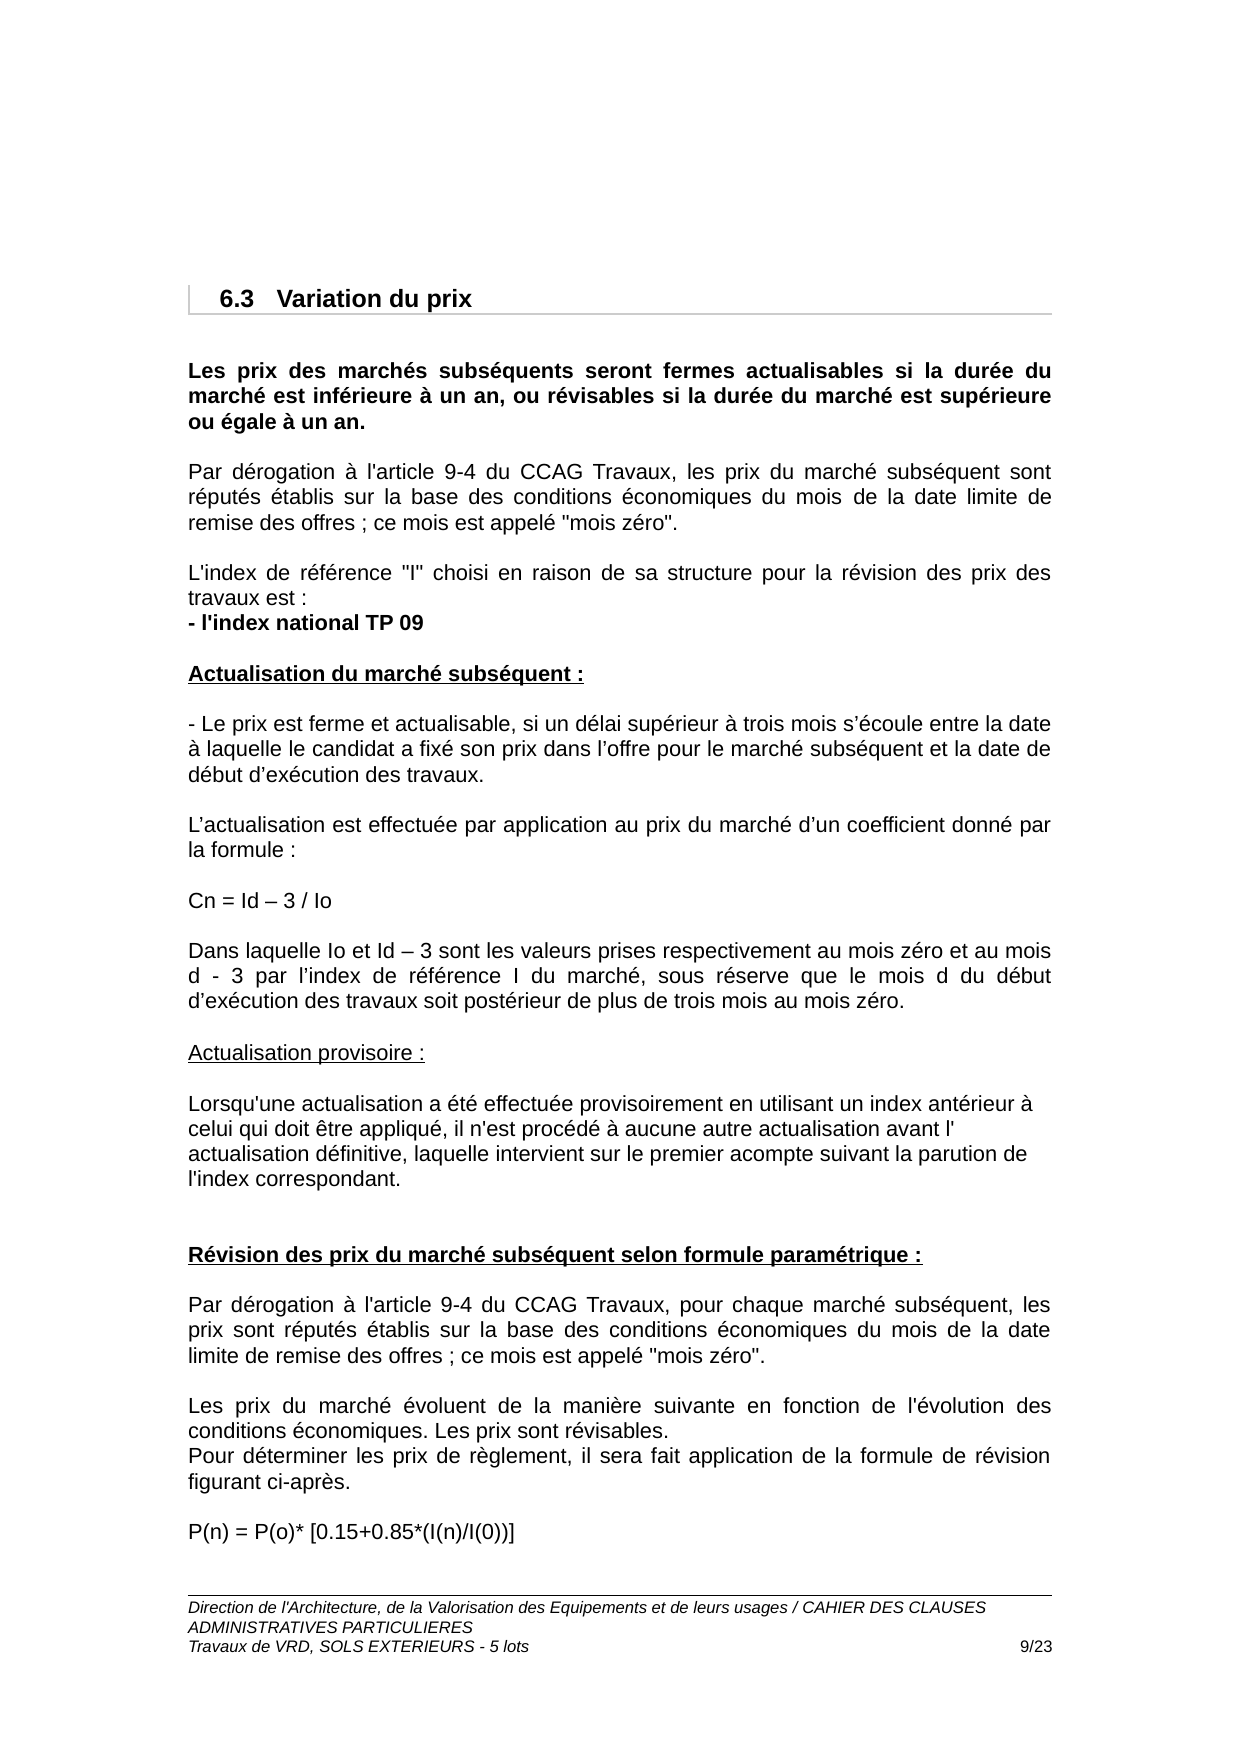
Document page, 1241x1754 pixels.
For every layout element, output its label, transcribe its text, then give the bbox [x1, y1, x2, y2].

text L'index de référence "I" choisi en raison de sa structure pour la révision des prix des travaux est : [188, 560, 1052, 610]
text Pour déterminer les prix de règlement, il sera fait application de la formule de révision figurant ci-après. [188, 1443, 1052, 1494]
text Les prix des marchés subséquents seront fermes actualisables si la durée du marché est inférieure à un an, ou révisables si la durée du marché est supérieure ou égale à un an. [188, 358, 1052, 434]
text Par dérogation à l'article 9-4 du CCAG Travaux, pour chaque marché subséquent, les prix sont réputés établis sur la base des conditions économiques du mois de la date limite de remise des offres ; ce mois est appelé "mois zéro". [188, 1292, 1052, 1368]
text Dans laquelle Io et Id – 3 sont les valeurs prises respectivement au mois zéro et au mois d - 3 par l’index de référence I du marché, sous réserve que le mois d du début d’exécution des travaux soit postérieur de plus de trois mois au mois zéro. [188, 938, 1052, 1014]
text L’actualisation est effectuée par application au prix du marché d’un coefficient donné par la formule : [188, 812, 1052, 862]
text Révision des prix du marché subséquent selon formule paramétrique : [188, 1242, 1052, 1267]
subtitle Variation du prix [188, 284, 1052, 313]
text P(n) = P(o)* [0.15+0.85*(I(n)/I(0))] [188, 1519, 1052, 1544]
list - Le prix est ferme et actualisable, si un délai supérieur à trois mois s’écoule entre la date à laquelle le candidat a fixé son prix dans l’offre pour le marché subséquent et la date de début d’exécution des travaux. [188, 711, 1052, 787]
text Par dérogation à l'article 9-4 du CCAG Travaux, les prix du marché subséquent sont réputés établis sur la base des conditions économiques du mois de la date limite de remise des offres ; ce mois est appelé "mois zéro". [188, 459, 1052, 535]
text Les prix du marché évoluent de la manière suivante en fonction de l'évolution des conditions économiques. Les prix sont révisables. [188, 1393, 1052, 1443]
text - l'index national TP 09 [188, 610, 1052, 636]
text Actualisation provisoire : [188, 1040, 1052, 1065]
text Cn = Id – 3 / Io [188, 888, 1052, 913]
list Actualisation du marché subséquent : [188, 661, 1052, 686]
text Lorsqu'une actualisation a été effectuée provisoirement en utilisant un index antérieur à celui qui doit être appliqué, il n'est procédé à aucune autre actualisation avant l' actualisation définitive, laquelle intervient sur le premier acompte suivant la parution de l'index correspondant. [188, 1090, 1052, 1191]
